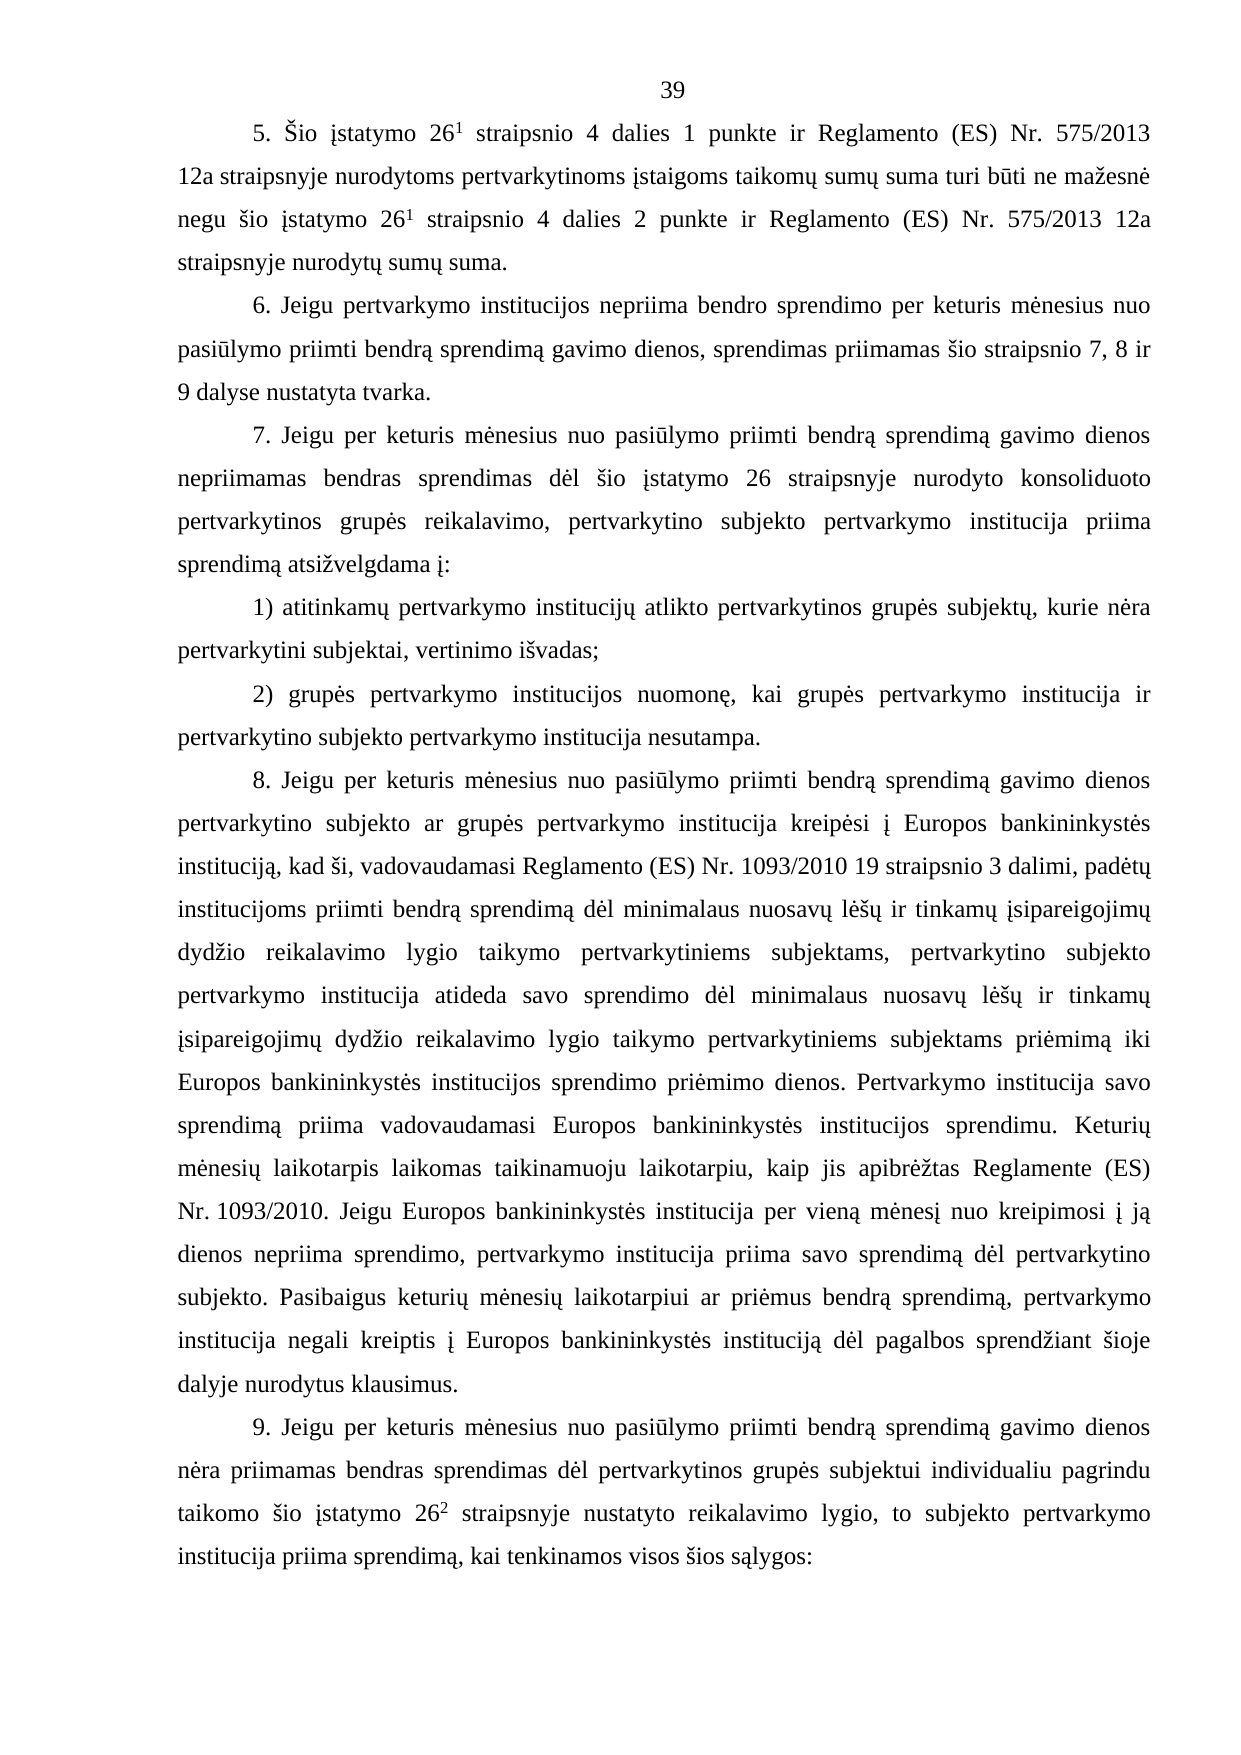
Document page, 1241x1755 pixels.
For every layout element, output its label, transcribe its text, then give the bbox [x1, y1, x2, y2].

text 1) atitinkamų pertvarkymo institucijų atlikto pertvarkytinos grupės subjektų, kurie nėra pertvarkytini subjektai, vertinimo išvadas; [177, 592, 1152, 664]
text 6. Jeigu pertvarkymo institucijos nepriima bendro sprendimo per keturis mėnesius nuo pasiūlymo priimti bendrą sprendimą gavimo dienos, sprendimas priimamas šio straipsnio 7, 8 ir 9 dalyse nustatyta tvarka. [177, 291, 1152, 406]
text 2) grupės pertvarkymo institucijos nuomonę, kai grupės pertvarkymo institucija ir pertvarkytino subjekto pertvarkymo institucija nesutampa. [177, 679, 1152, 751]
text 8. Jeigu per keturis mėnesius nuo pasiūlymo priimti bendrą sprendimą gavimo dienos pertvarkytino subjekto ar grupės pertvarkymo institucija kreipėsi į Europos bankininkystės instituciją, kad ši, vadovaudamasi Reglamento (ES) Nr. 1093/2010 19 straipsnio 3 dalimi, padėtų institucijoms priimti bendrą sprendimą dėl minimalaus nuosavų lėšų ir tinkamų įsipareigojimų dydžio reikalavimo lygio taikymo pertvarkytiniems subjektams, pertvarkytino subjekto pertvarkymo institucija atideda savo sprendimo dėl minimalaus nuosavų lėšų ir tinkamų įsipareigojimų dydžio reikalavimo lygio taikymo pertvarkytiniems subjektams priėmimą iki Europos bankininkystės institucijos sprendimo priėmimo dienos. Pertvarkymo institucija savo sprendimą priima vadovaudamasi Europos bankininkystės institucijos sprendimu. Keturių mėnesių laikotarpis laikomas taikinamuoju laikotarpiu, kaip jis apibrėžtas Reglamente (ES) Nr. 1093/2010. Jeigu Europos bankininkystės institucija per vieną mėnesį nuo kreipimosi į ją dienos nepriima sprendimo, pertvarkymo institucija priima savo sprendimą dėl pertvarkytino subjekto. Pasibaigus keturių mėnesių laikotarpiui ar priėmus bendrą sprendimą, pertvarkymo institucija negali kreiptis į Europos bankininkystės instituciją dėl pagalbos sprendžiant šioje dalyje nurodytus klausimus. [177, 765, 1152, 1397]
text 7. Jeigu per keturis mėnesius nuo pasiūlymo priimti bendrą sprendimą gavimo dienos nepriimamas bendras sprendimas dėl šio įstatymo 26 straipsnyje nurodyto konsoliduoto pertvarkytinos grupės reikalavimo, pertvarkytino subjekto pertvarkymo institucija priima sprendimą atsižvelgdama į: [177, 420, 1152, 578]
text 5. Šio įstatymo 261 straipsnio 4 dalies 1 punkte ir Reglamento (ES) Nr. 575/2013 12a straipsnyje nurodytoms pertvarkytinoms įstaigoms taikomų sumų suma turi būti ne mažesnė negu šio įstatymo 261 straipsnio 4 dalies 2 punkte ir Reglamento (ES) Nr. 575/2013 12a straipsnyje nurodytų sumų suma. [177, 118, 1152, 276]
text 9. Jeigu per keturis mėnesius nuo pasiūlymo priimti bendrą sprendimą gavimo dienos nėra priimamas bendras sprendimas dėl pertvarkytinos grupės subjektui individualiu pagrindu taikomo šio įstatymo 262 straipsnyje nustatyto reikalavimo lygio, to subjekto pertvarkymo institucija priima sprendimą, kai tenkinamos visos šios sąlygos: [177, 1412, 1152, 1570]
